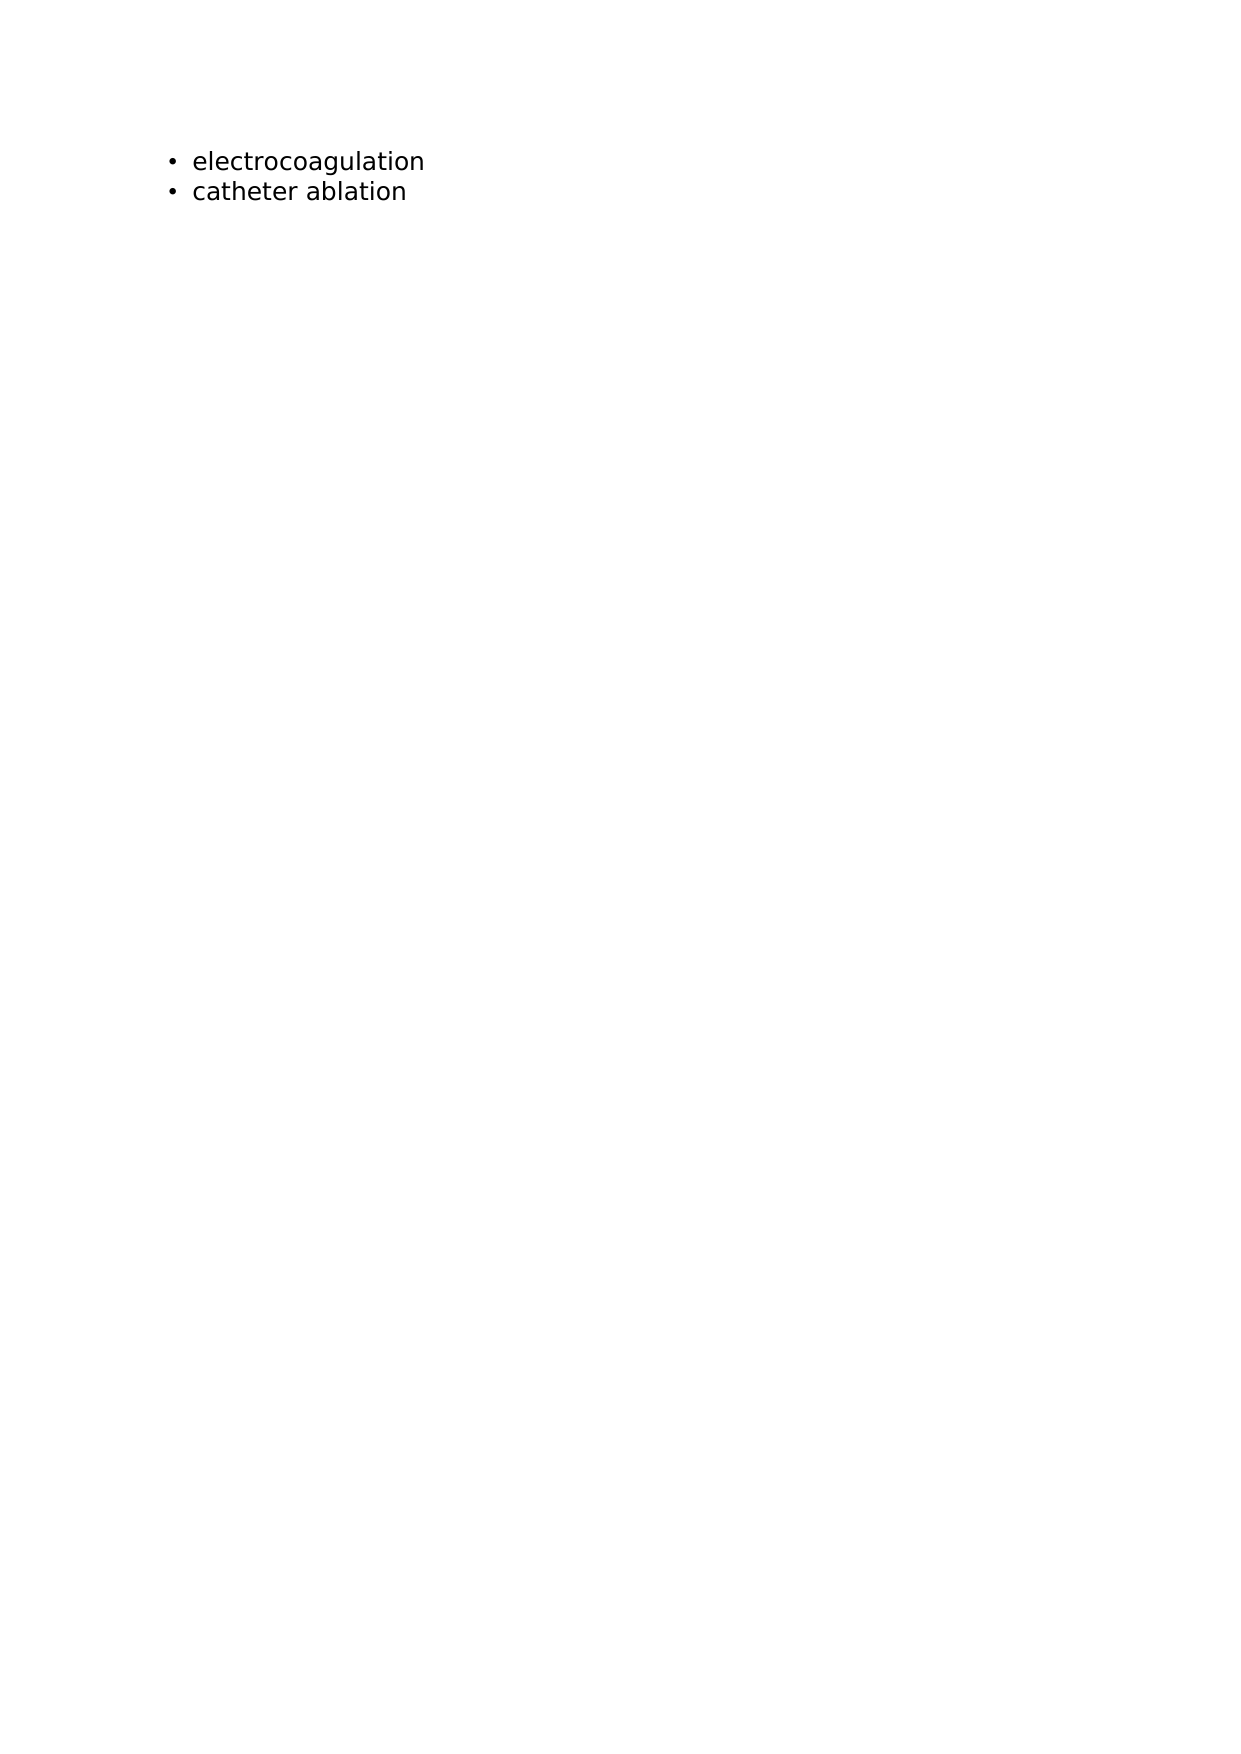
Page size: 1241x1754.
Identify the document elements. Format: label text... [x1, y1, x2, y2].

list catheter ablation [177, 177, 1122, 206]
list electrocoagulation [177, 148, 1122, 177]
